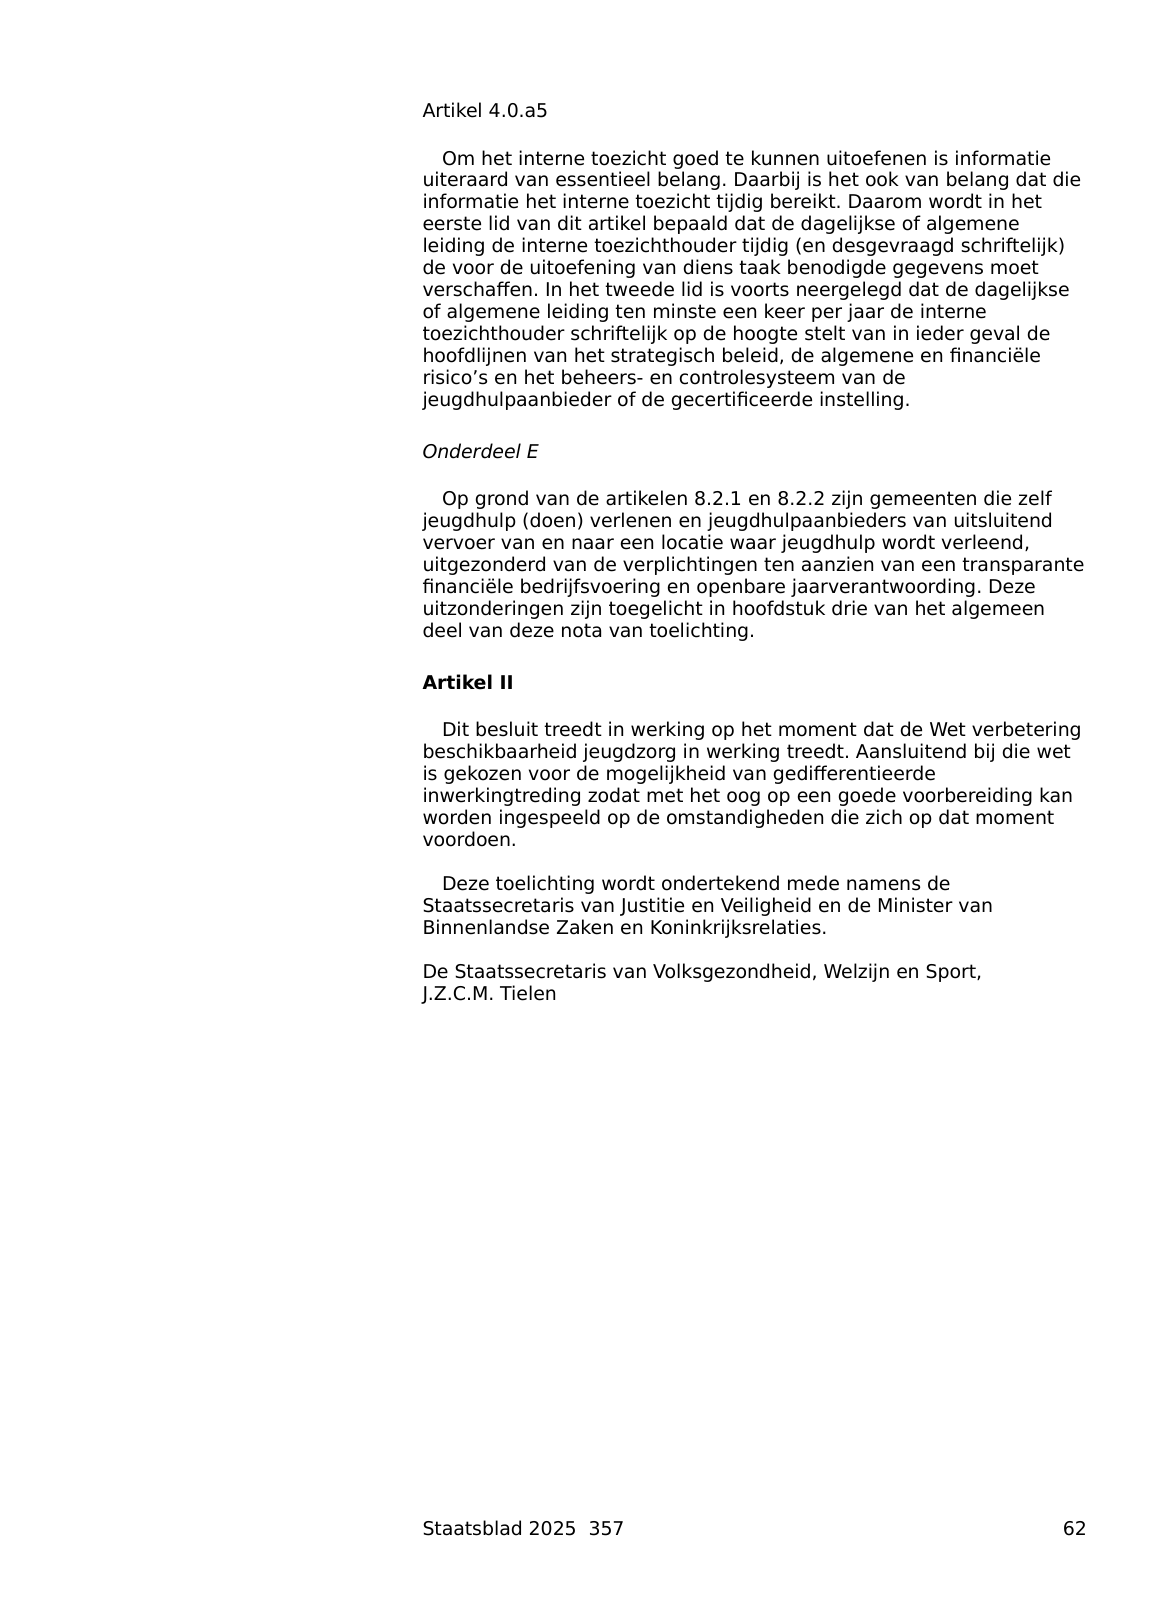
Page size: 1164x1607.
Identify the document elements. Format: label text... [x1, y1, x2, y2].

text Om het interne toezicht goed te kunnen uitoefenen is informatie uiteraard van essentieel belang. Daarbij is het ook van belang dat die informatie het interne toezicht tijdig bereikt. Daarom wordt in het eerste lid van dit artikel bepaald dat de dagelijkse of algemene leiding de interne toezichthouder tijdig (en desgevraagd schriftelijk) de voor de uitoefening van diens taak benodigde gegevens moet verschaffen. In het tweede lid is voorts neergelegd dat de dagelijkse of algemene leiding ten minste een keer per jaar de interne toezichthouder schriftelijk op de hoogte stelt van in ieder geval de hoofdlijnen van het strategisch beleid, de algemene en financiële risico’s en het beheers- en controlesysteem van de jeugdhulpaanbieder of de gecertificeerde instelling. [422, 147, 1087, 411]
text De Staatssecretaris van Volksgezondheid, Welzijn en Sport, J.Z.C.M. Tielen [422, 961, 1087, 1005]
subtitle Onderdeel E [422, 441, 1087, 463]
text Dit besluit treedt in werking op het moment dat de Wet verbetering beschikbaarheid jeugdzorg in werking treedt. Aansluitend bij die wet is gekozen voor de mogelijkheid van gedifferentieerde inwerkingtreding zodat met het oog op een goede voorbereiding kan worden ingespeeld op de omstandigheden die zich op dat moment voordoen. [422, 719, 1087, 851]
text Op grond van de artikelen 8.2.1 en 8.2.2 zijn gemeenten die zelf jeugdhulp (doen) verlenen en jeugdhulpaanbieders van uitsluitend vervoer van en naar een locatie waar jeugdhulp wordt verleend, uitgezonderd van de verplichtingen ten aanzien van een transparante financiële bedrijfsvoering en openbare jaarverantwoording. Deze uitzonderingen zijn toegelicht in hoofdstuk drie van het algemeen deel van deze nota van toelichting. [422, 488, 1087, 642]
text Deze toelichting wordt ondertekend mede namens de Staatssecretaris van Justitie en Veiligheid en de Minister van Binnenlandse Zaken en Koninkrijksrelaties. [422, 873, 1087, 939]
subtitle Artikel 4.0.a5 [422, 100, 1087, 122]
subtitle Artikel II [422, 672, 1087, 694]
